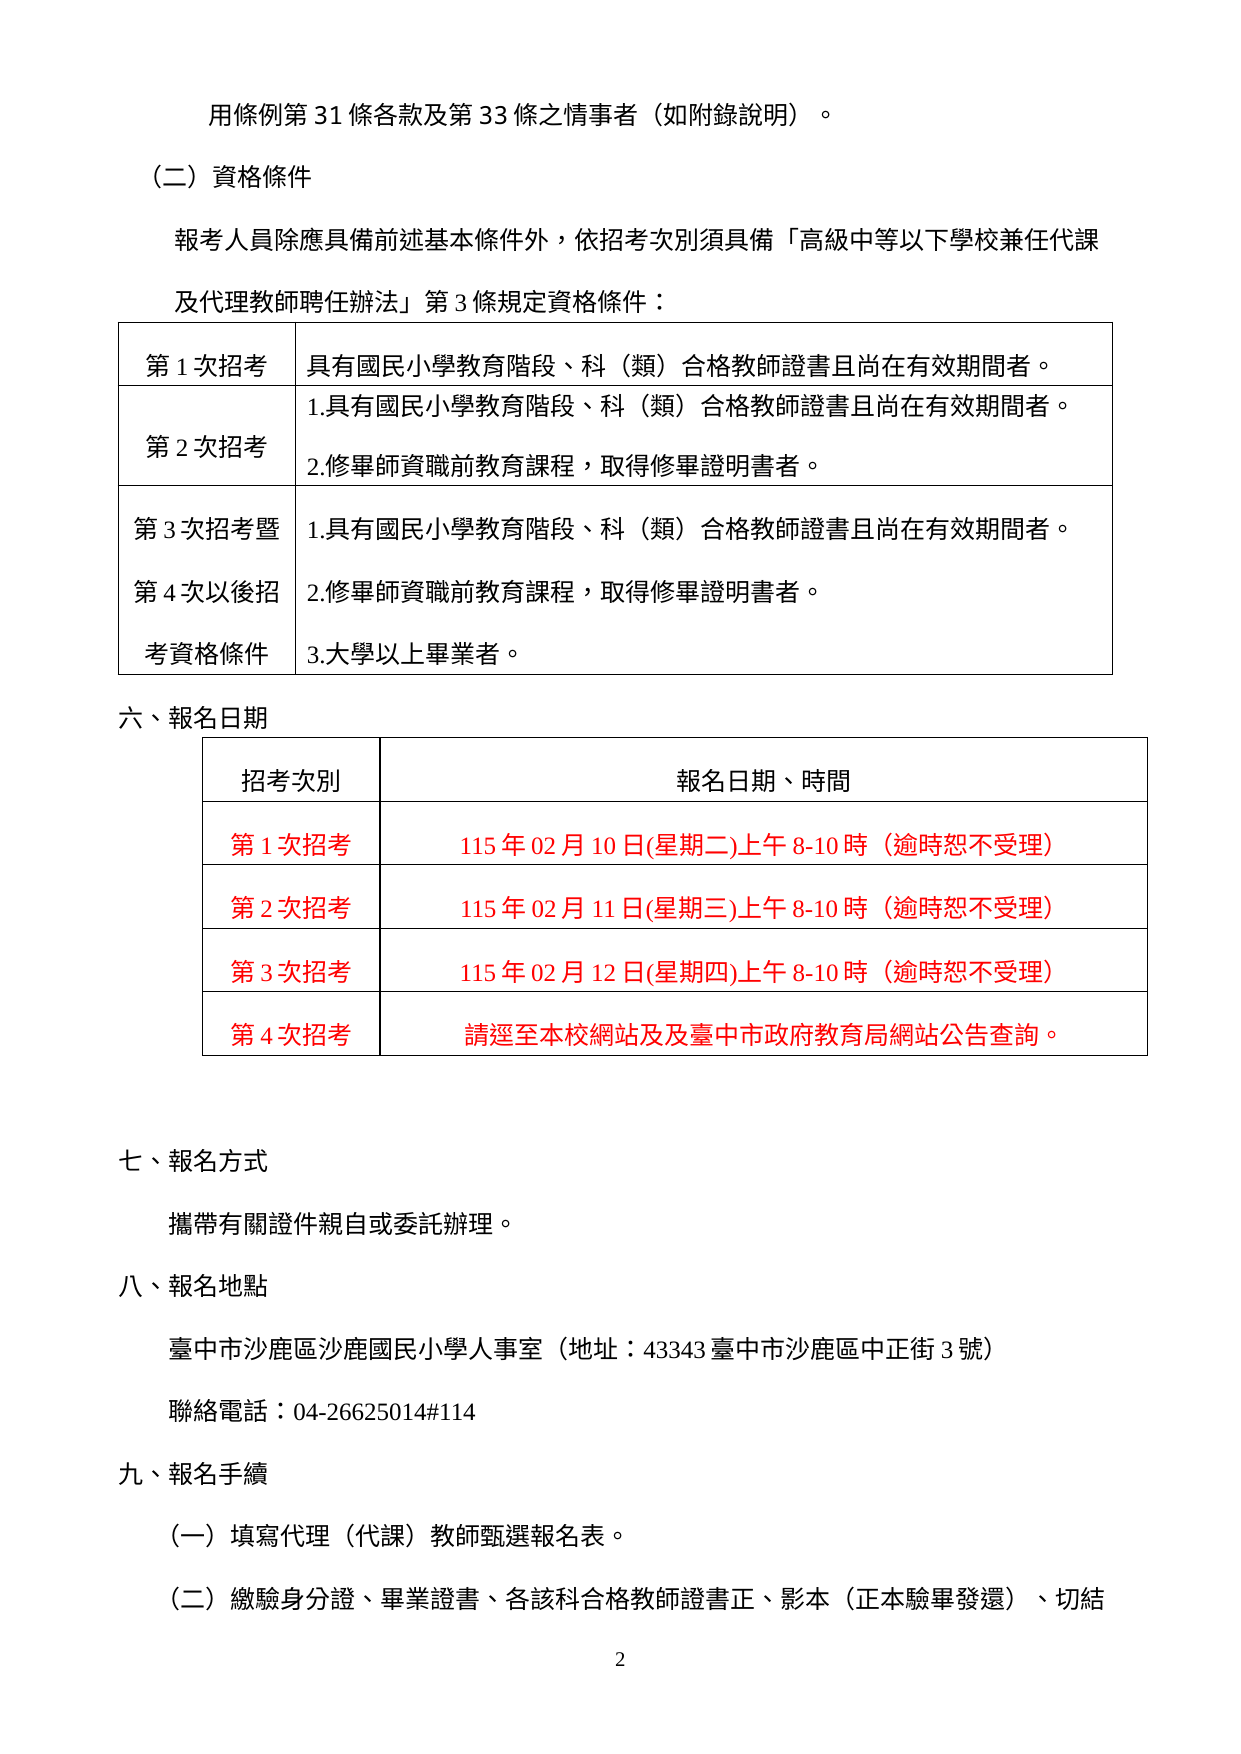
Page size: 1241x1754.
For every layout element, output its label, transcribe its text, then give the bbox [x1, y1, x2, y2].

text 用條例第31條各款及第33條之情事者（如附錄說明）。 [118, 72, 1122, 134]
text 聯絡電話：04-26625014#114 [118, 1368, 1122, 1431]
table_cell 請逕至本校網站及及臺中市政府教育局網站公告查詢。 [381, 992, 1147, 1055]
table_header 招考次別 [203, 738, 379, 801]
text （二）繳驗身分證、畢業證書、各該科合格教師證書正、影本（正本驗畢發還）、切結 [156, 1556, 1122, 1618]
table_cell 115年02月12日(星期四)上午8-10時（逾時恕不受理） [381, 929, 1147, 991]
text 七、報名方式 攜帶有關證件親自或委託辦理。 [118, 1118, 1122, 1243]
table_header 具有國民小學教育階段、科（類）合格教師證書且尚在有效期間者。 [296, 323, 1112, 385]
table_cell 第3次招考暨 第4次以後招考資格條件 [119, 486, 295, 673]
table_header 報名日期、時間 [381, 738, 1147, 801]
text 報考人員除應具備前述基本條件外，依招考次別須具備「高級中等以下學校兼任代課 [118, 197, 1122, 259]
table_cell 115年02月11日(星期三)上午8-10時（逾時恕不受理） [381, 865, 1147, 928]
table_cell 第3次招考 [203, 929, 379, 991]
table_cell 第2次招考 [119, 386, 295, 485]
table_cell 第1次招考 [203, 802, 379, 864]
table_cell 1.具有國民小學教育階段、科（類）合格教師證書且尚在有效期間者。 2.修畢師資職前教育課程，取得修畢證明書者。 3.大學以上畢業者。 [296, 486, 1112, 673]
text 八、報名地點 臺中市沙鹿區沙鹿國民小學人事室（地址：43343臺中市沙鹿區中正街3號） [118, 1243, 1122, 1368]
table_cell 第2次招考 [203, 865, 379, 928]
text （二）資格條件 [118, 134, 1122, 197]
table_cell 115年02月10日(星期二)上午8-10時（逾時恕不受理） [381, 802, 1147, 864]
table_cell 1.具有國民小學教育階段、科（類）合格教師證書且尚在有效期間者。 2.修畢師資職前教育課程，取得修畢證明書者。 [296, 386, 1112, 485]
text 及代理教師聘任辦法」第3條規定資格條件： [118, 259, 1122, 322]
text 九、報名手續 [118, 1431, 1122, 1493]
table_header 第1次招考 [119, 323, 295, 385]
text 六、報名日期 [118, 674, 1122, 737]
text （一）填寫代理（代課）教師甄選報名表。 [118, 1493, 1122, 1556]
table_cell 第4次招考 [203, 992, 379, 1055]
